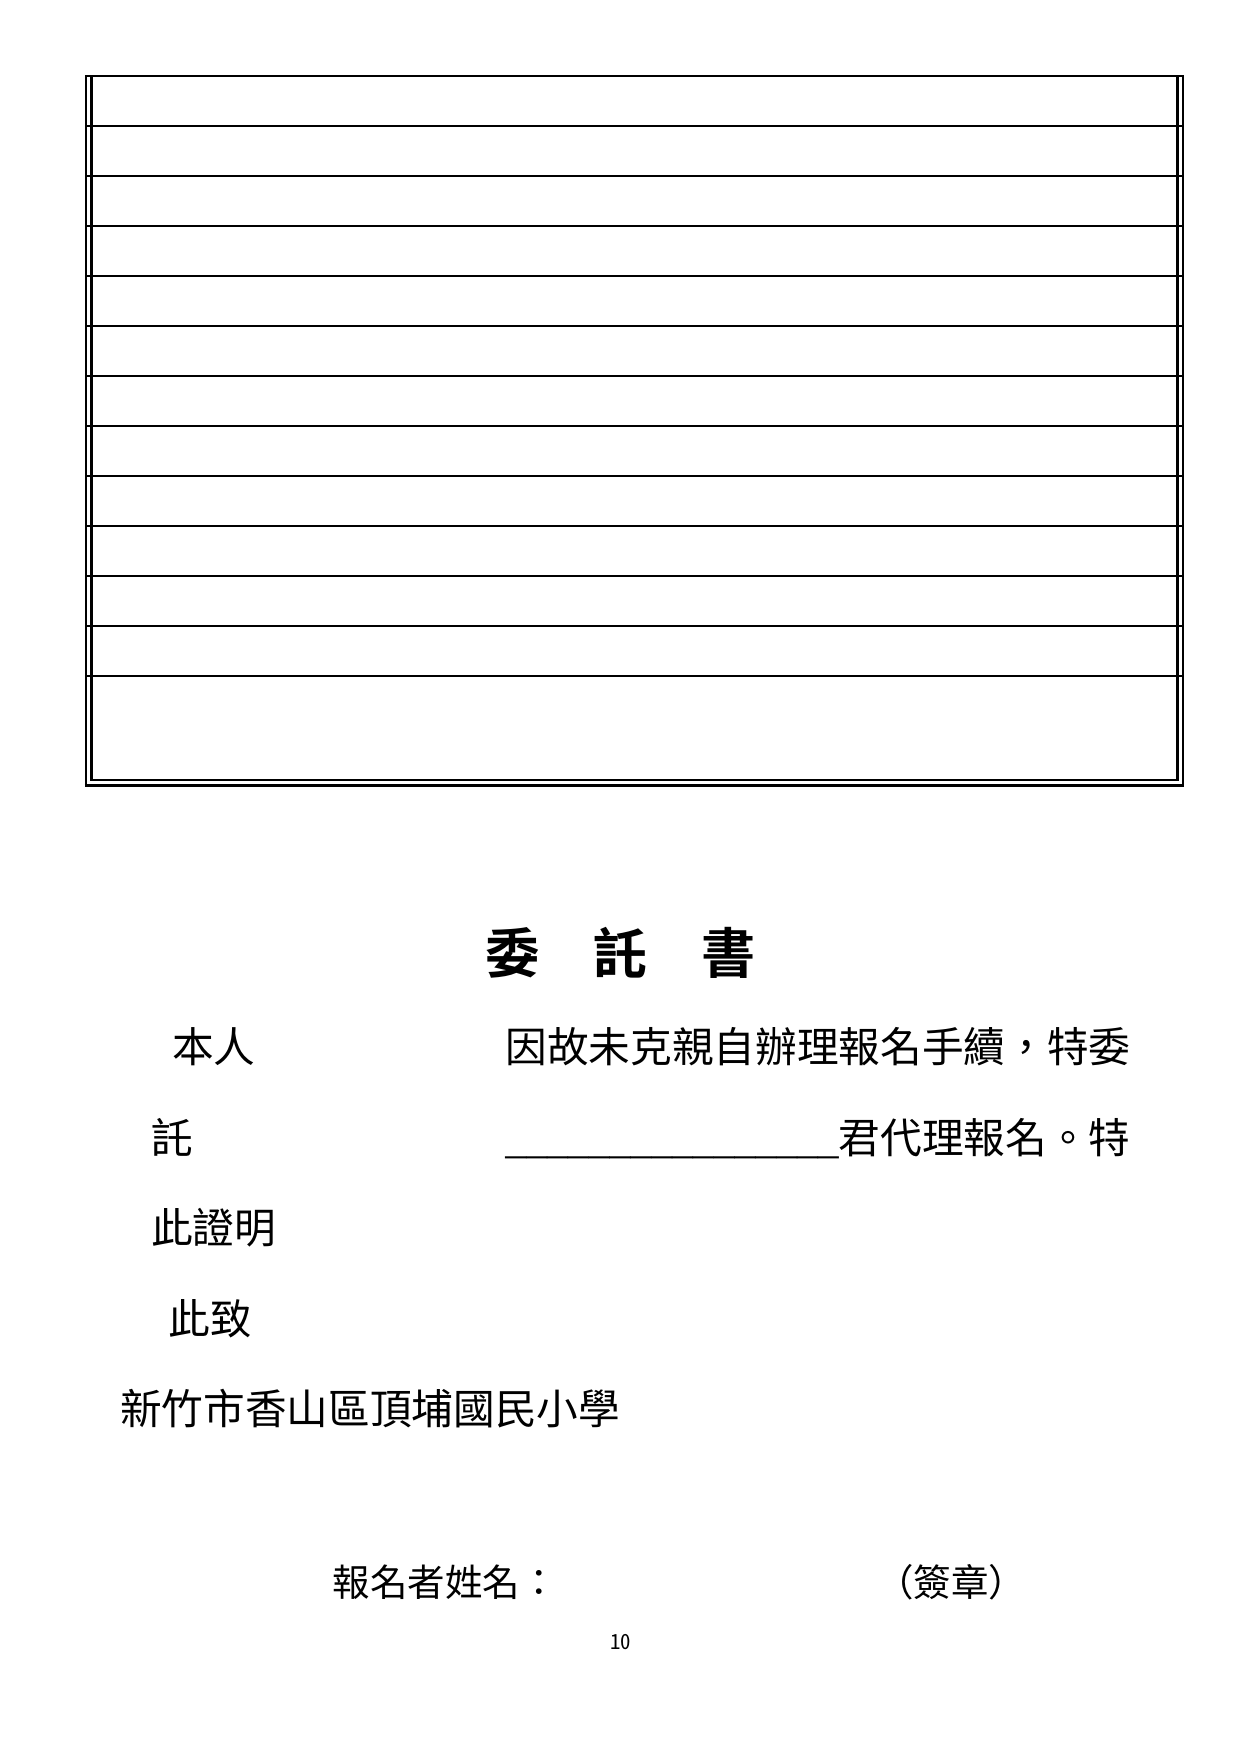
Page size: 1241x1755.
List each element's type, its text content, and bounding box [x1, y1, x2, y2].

table_cell [93, 577, 1176, 625]
text 此致 [89, 1286, 1152, 1346]
table_cell [93, 627, 1176, 675]
table_cell [93, 377, 1176, 425]
text 新竹市香山區頂埔國民小學 [89, 1376, 1152, 1437]
table_cell [93, 477, 1176, 525]
text 報名者姓名： （簽章） [89, 1553, 1152, 1607]
table_cell [93, 277, 1176, 325]
table_cell [93, 677, 1176, 779]
text 委 託 書 [89, 911, 1152, 989]
text 本人 因故未克親自辦理報名手續，特委託 ________________君代理報名。特此證明 [151, 1014, 1152, 1256]
table_cell [93, 527, 1176, 575]
table_cell [93, 77, 1176, 125]
table_cell [93, 427, 1176, 475]
table_cell [93, 177, 1176, 225]
table_cell [93, 227, 1176, 275]
table_cell [93, 127, 1176, 175]
table_cell [93, 327, 1176, 375]
